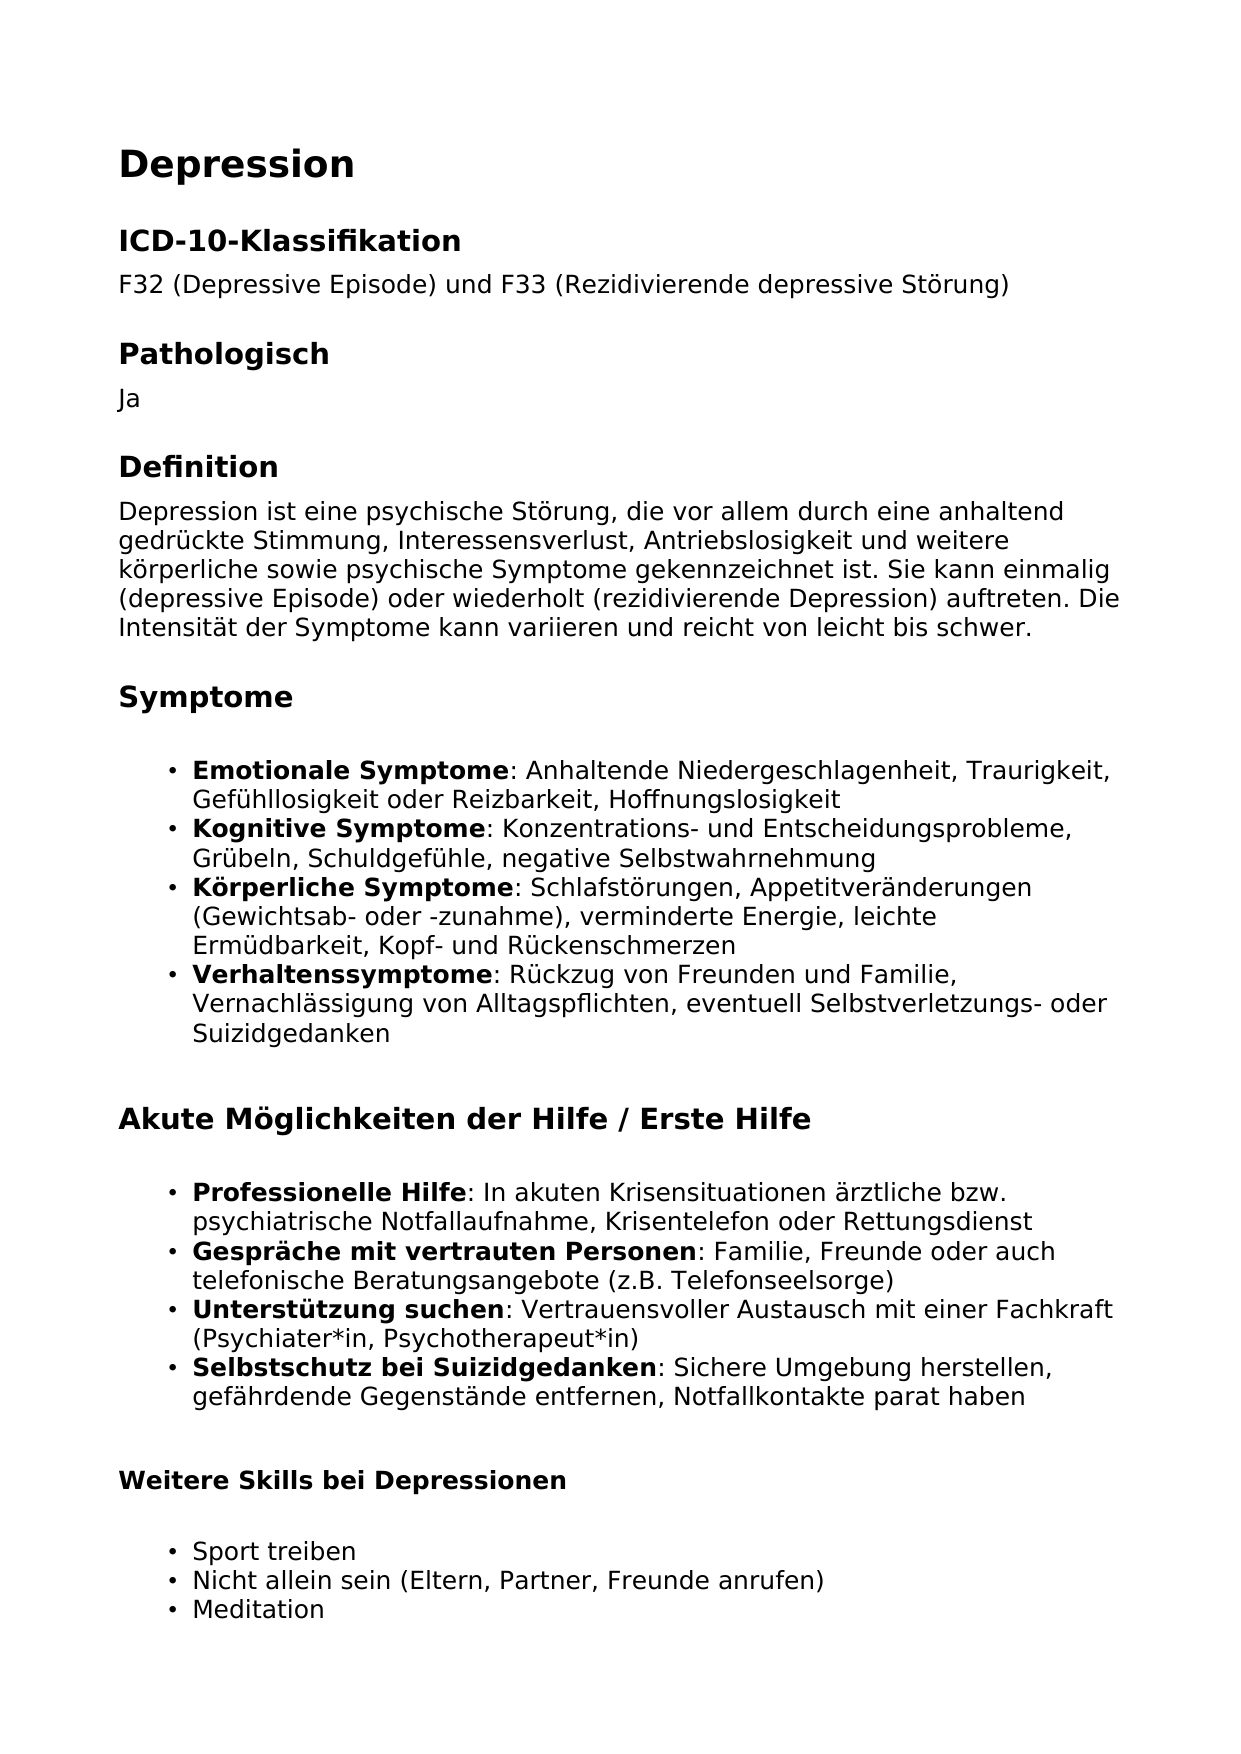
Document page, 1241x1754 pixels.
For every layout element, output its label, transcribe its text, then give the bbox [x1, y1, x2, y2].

list Selbstschutz bei Suizidgedanken: Sichere Umgebung herstellen, gefährdende Gegenstände entfernen, Notfallkontakte parat haben [177, 1353, 1122, 1412]
subtitle Akute Möglichkeiten der Hilfe / Erste Hilfe [118, 1102, 1122, 1136]
text Depression ist eine psychische Störung, die vor allem durch eine anhaltend gedrückte Stimmung, Interessensverlust, Antriebslosigkeit und weitere körperliche sowie psychische Symptome gekennzeichnet ist. Sie kann einmalig (depressive Episode) oder wiederholt (rezidivierende Depression) auftreten. Die Intensität der Symptome kann variieren und reicht von leicht bis schwer. [118, 497, 1122, 643]
list Meditation [177, 1596, 1122, 1625]
list Unterstützung suchen: Vertrauensvoller Austausch mit einer Fachkraft (Psychiater*in, Psychotherapeut*in) [177, 1295, 1122, 1353]
list Gespräche mit vertrauten Personen: Familie, Freunde oder auch telefonische Beratungsangebote (z.B. Telefonseelsorge) [177, 1237, 1122, 1295]
list Nicht allein sein (Eltern, Partner, Freunde anrufen) [177, 1566, 1122, 1596]
subtitle Definition [118, 451, 1122, 484]
list Körperliche Symptome: Schlafstörungen, Appetitveränderungen (Gewichtsab- oder -zunahme), verminderte Energie, leichte Ermüdbarkeit, Kopf- und Rückenschmerzen [177, 873, 1122, 960]
list Professionelle Hilfe: In akuten Krisensituationen ärztliche bzw. psychiatrische Notfallaufnahme, Krisentelefon oder Rettungsdienst [177, 1178, 1122, 1237]
text Ja [118, 384, 1122, 413]
subtitle Weitere Skills bei Depressionen [118, 1466, 1122, 1495]
list Verhaltenssymptome: Rückzug von Freunden und Familie, Vernachlässigung von Alltagspflichten, eventuell Selbstverletzungs- oder Suizidgedanken [177, 960, 1122, 1048]
text F32 (Depressive Episode) und F33 (Rezidivierende depressive Störung) [118, 271, 1122, 300]
subtitle Pathologisch [118, 337, 1122, 371]
list Kognitive Symptome: Konzentrations- und Entscheidungsprobleme, Grübeln, Schuldgefühle, negative Selbstwahrnehmung [177, 814, 1122, 873]
subtitle Symptome [118, 680, 1122, 714]
subtitle ICD-10-Klassifikation [118, 224, 1122, 258]
subtitle Depression [118, 143, 1122, 187]
list Emotionale Symptome: Anhaltende Niedergeschlagenheit, Traurigkeit, Gefühllosigkeit oder Reizbarkeit, Hoffnungslosigkeit [177, 756, 1122, 814]
list Sport treiben [177, 1537, 1122, 1566]
